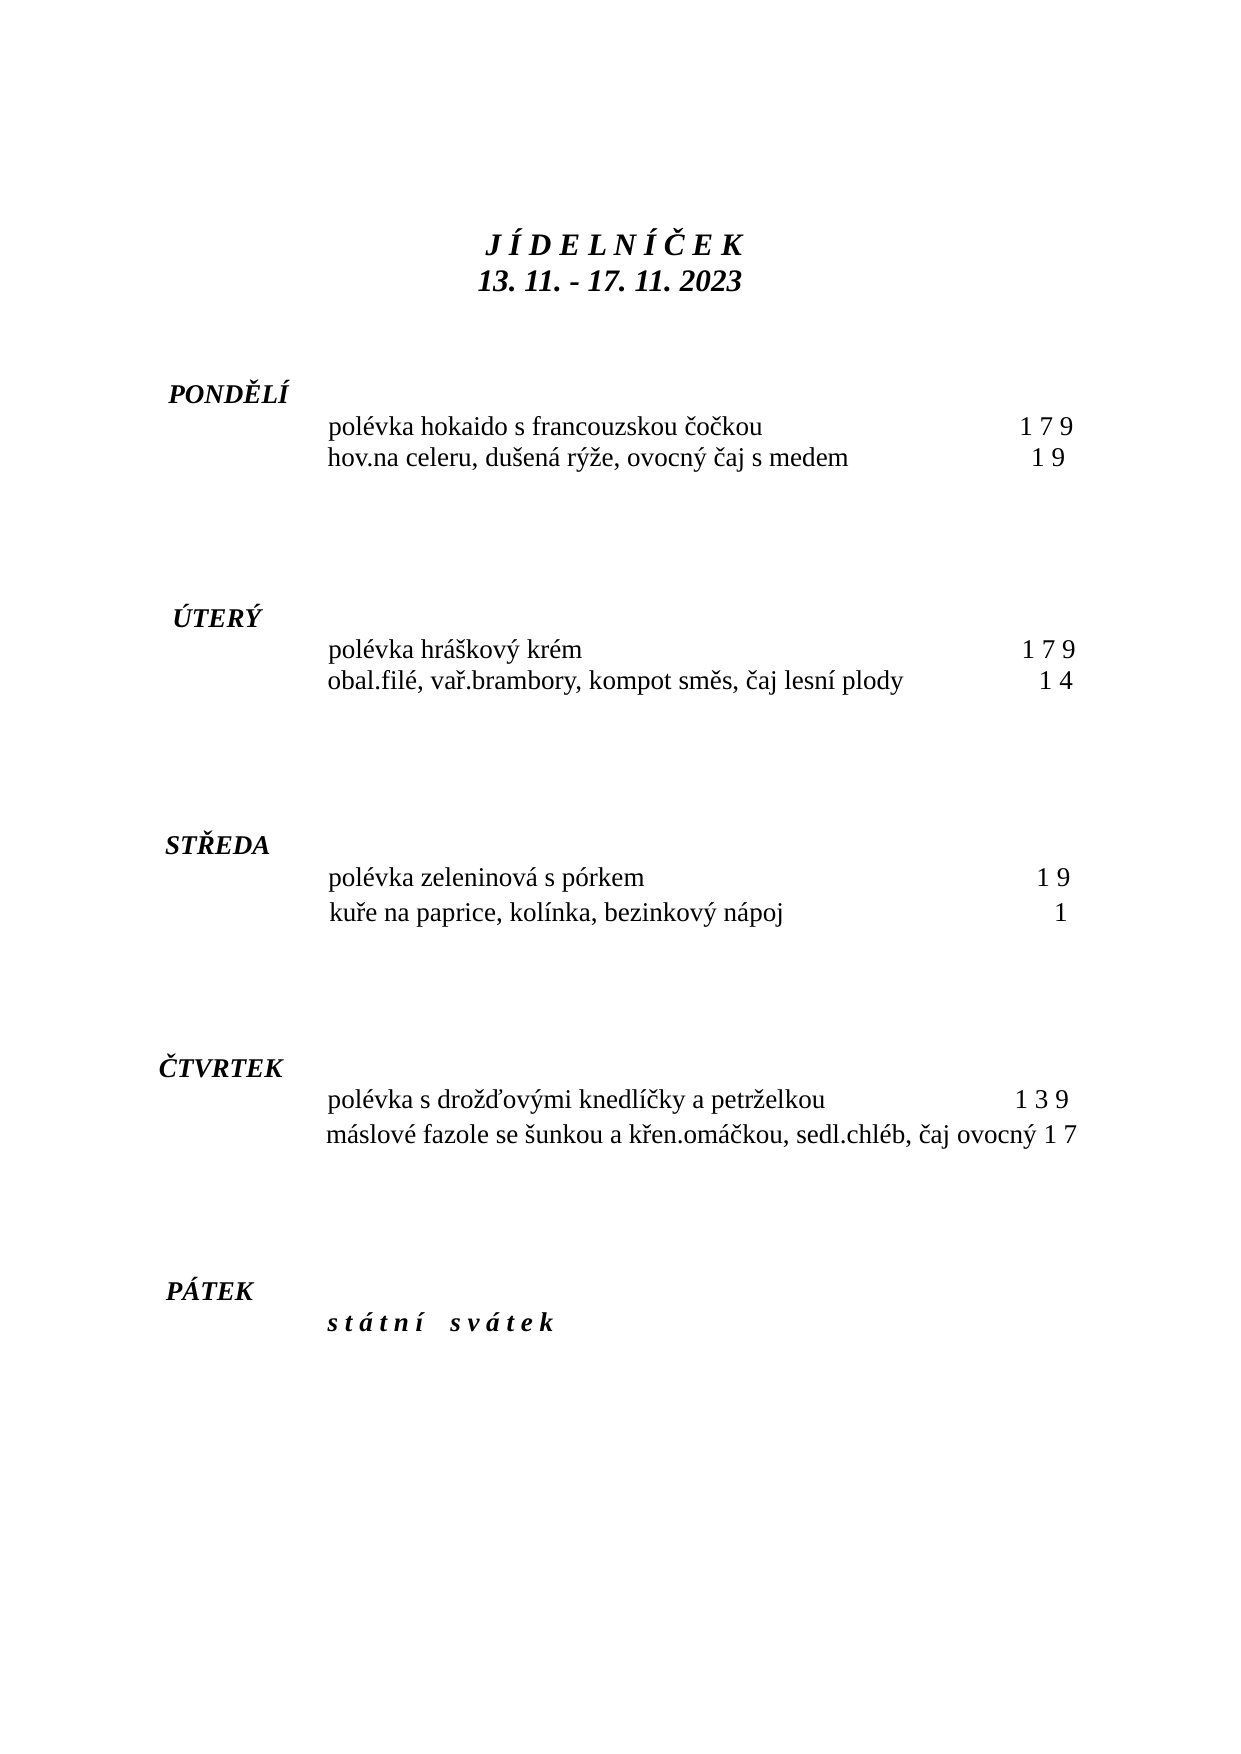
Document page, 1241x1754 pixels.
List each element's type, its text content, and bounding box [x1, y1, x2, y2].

text STŘEDA [118, 825, 1122, 861]
text polévka hokaido s francouzskou čočkou 1 7 9 [118, 410, 1122, 442]
text J Í D E L N Í Č E K [118, 226, 1122, 262]
text ČTVRTEK [118, 1052, 1122, 1084]
text polévka s drožďovými knedlíčky a petrželkou 1 3 9 [118, 1084, 1122, 1115]
text hov.na celeru, dušená rýže, ovocný čaj s medem 1 9 [118, 442, 1122, 473]
text 13. 11. - 17. 11. 2023 [118, 262, 1122, 298]
text PÁTEK [118, 1275, 1122, 1306]
text PONDĚLÍ [118, 372, 1122, 410]
text máslové fazole se šunkou a křen.omáčkou, sedl.chléb, čaj ovocný 1 7 [118, 1115, 1122, 1151]
text ÚTERÝ [118, 602, 1122, 633]
text s t á t n í s v á t e k [118, 1306, 1122, 1338]
text polévka hráškový krém 1 7 9 [118, 633, 1122, 664]
text polévka zeleninová s pórkem 1 9 [118, 861, 1122, 892]
text obal.filé, vař.brambory, kompot směs, čaj lesní plody 1 4 [118, 664, 1122, 696]
text kuře na paprice, kolínka, bezinkový nápoj 1 [118, 892, 1122, 928]
